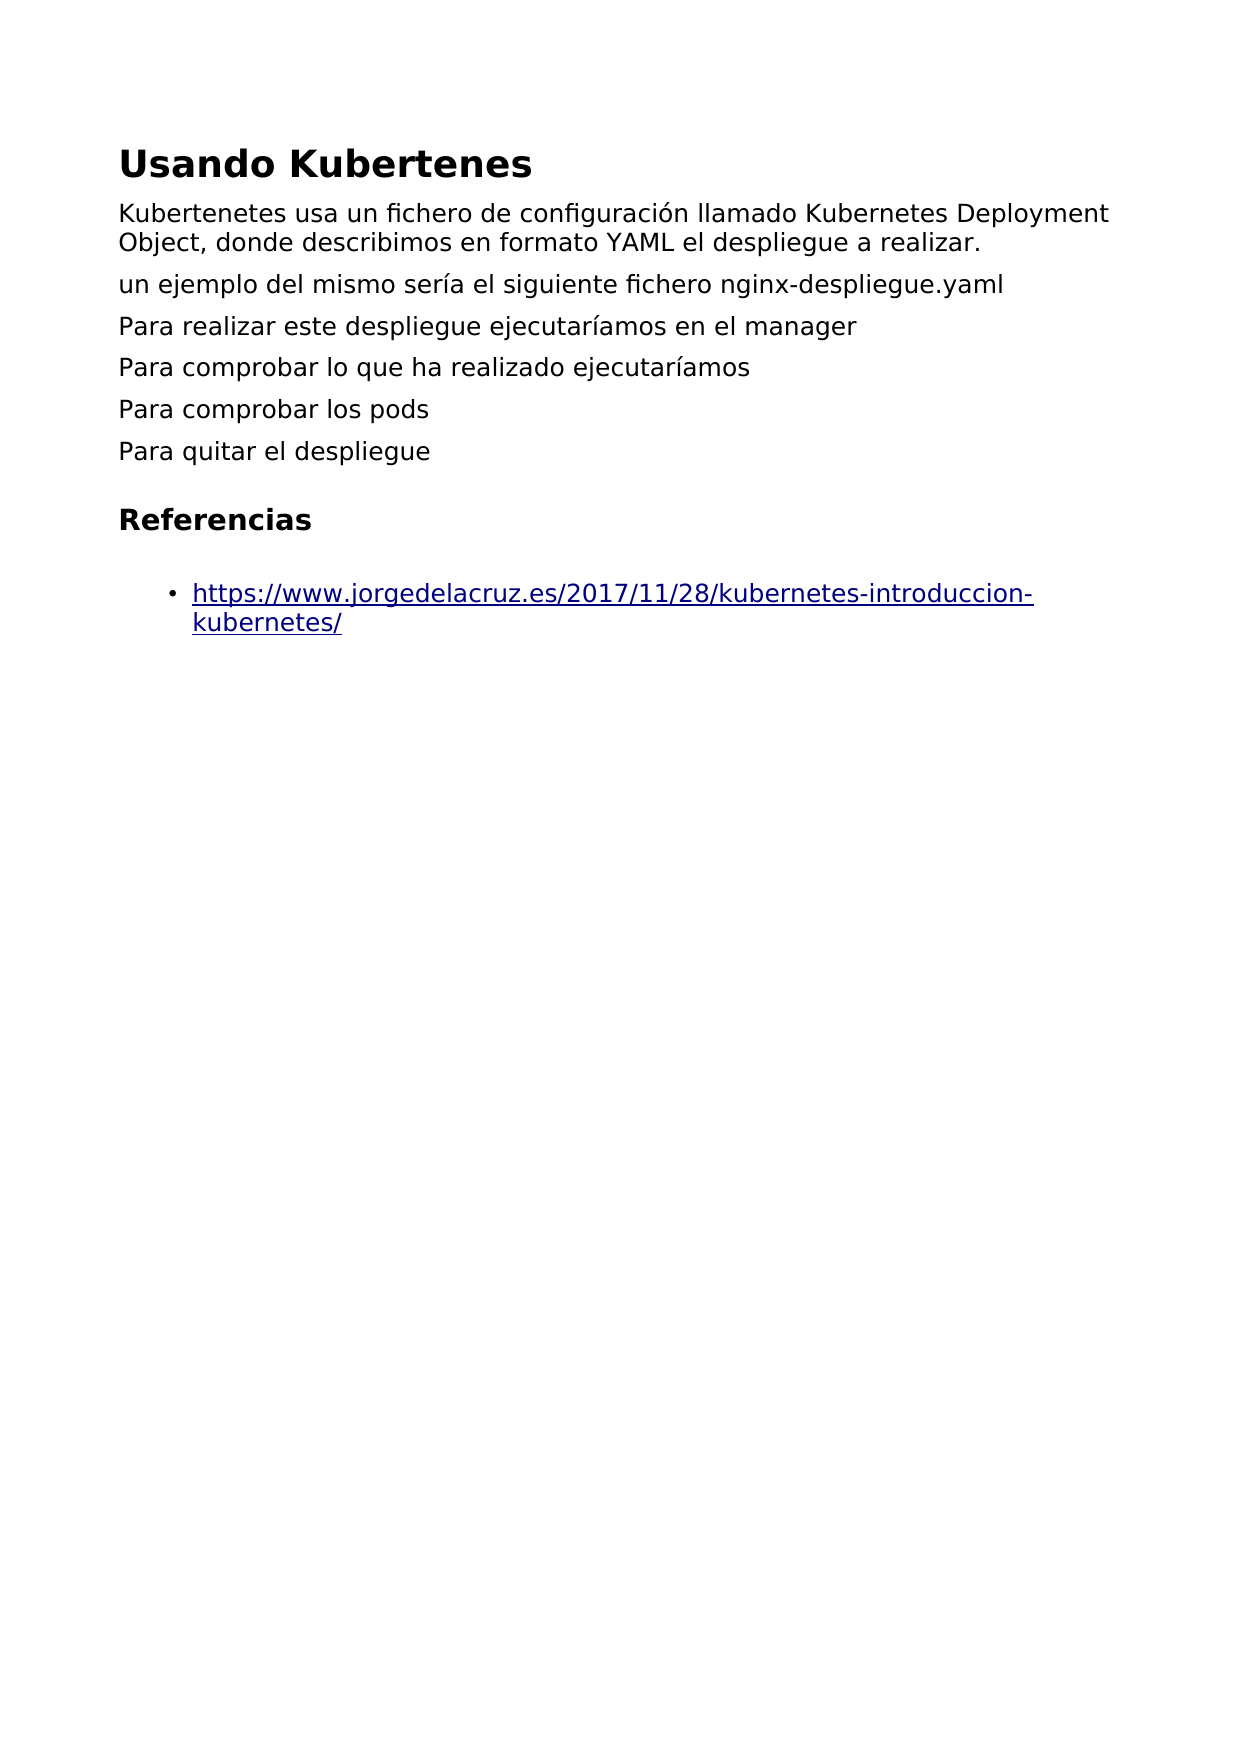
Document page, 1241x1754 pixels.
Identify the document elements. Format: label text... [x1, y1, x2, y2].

subtitle Referencias [118, 503, 1122, 537]
list https://www.jorgedelacruz.es/2017/11/28/kubernetes-introduccion-kubernetes/ [177, 579, 1122, 638]
subtitle Usando Kubertenes [118, 143, 1122, 187]
text Para realizar este despliegue ejecutaríamos en el manager [118, 312, 1122, 341]
text un ejemplo del mismo sería el siguiente fichero nginx-despliegue.yaml [118, 270, 1122, 299]
text Para comprobar los pods [118, 395, 1122, 424]
text Para comprobar lo que ha realizado ejecutaríamos [118, 353, 1122, 383]
text Para quitar el despliegue [118, 437, 1122, 466]
text Kubertenetes usa un fichero de configuración llamado Kubernetes Deployment Object, donde describimos en formato YAML el despliegue a realizar. [118, 199, 1122, 258]
